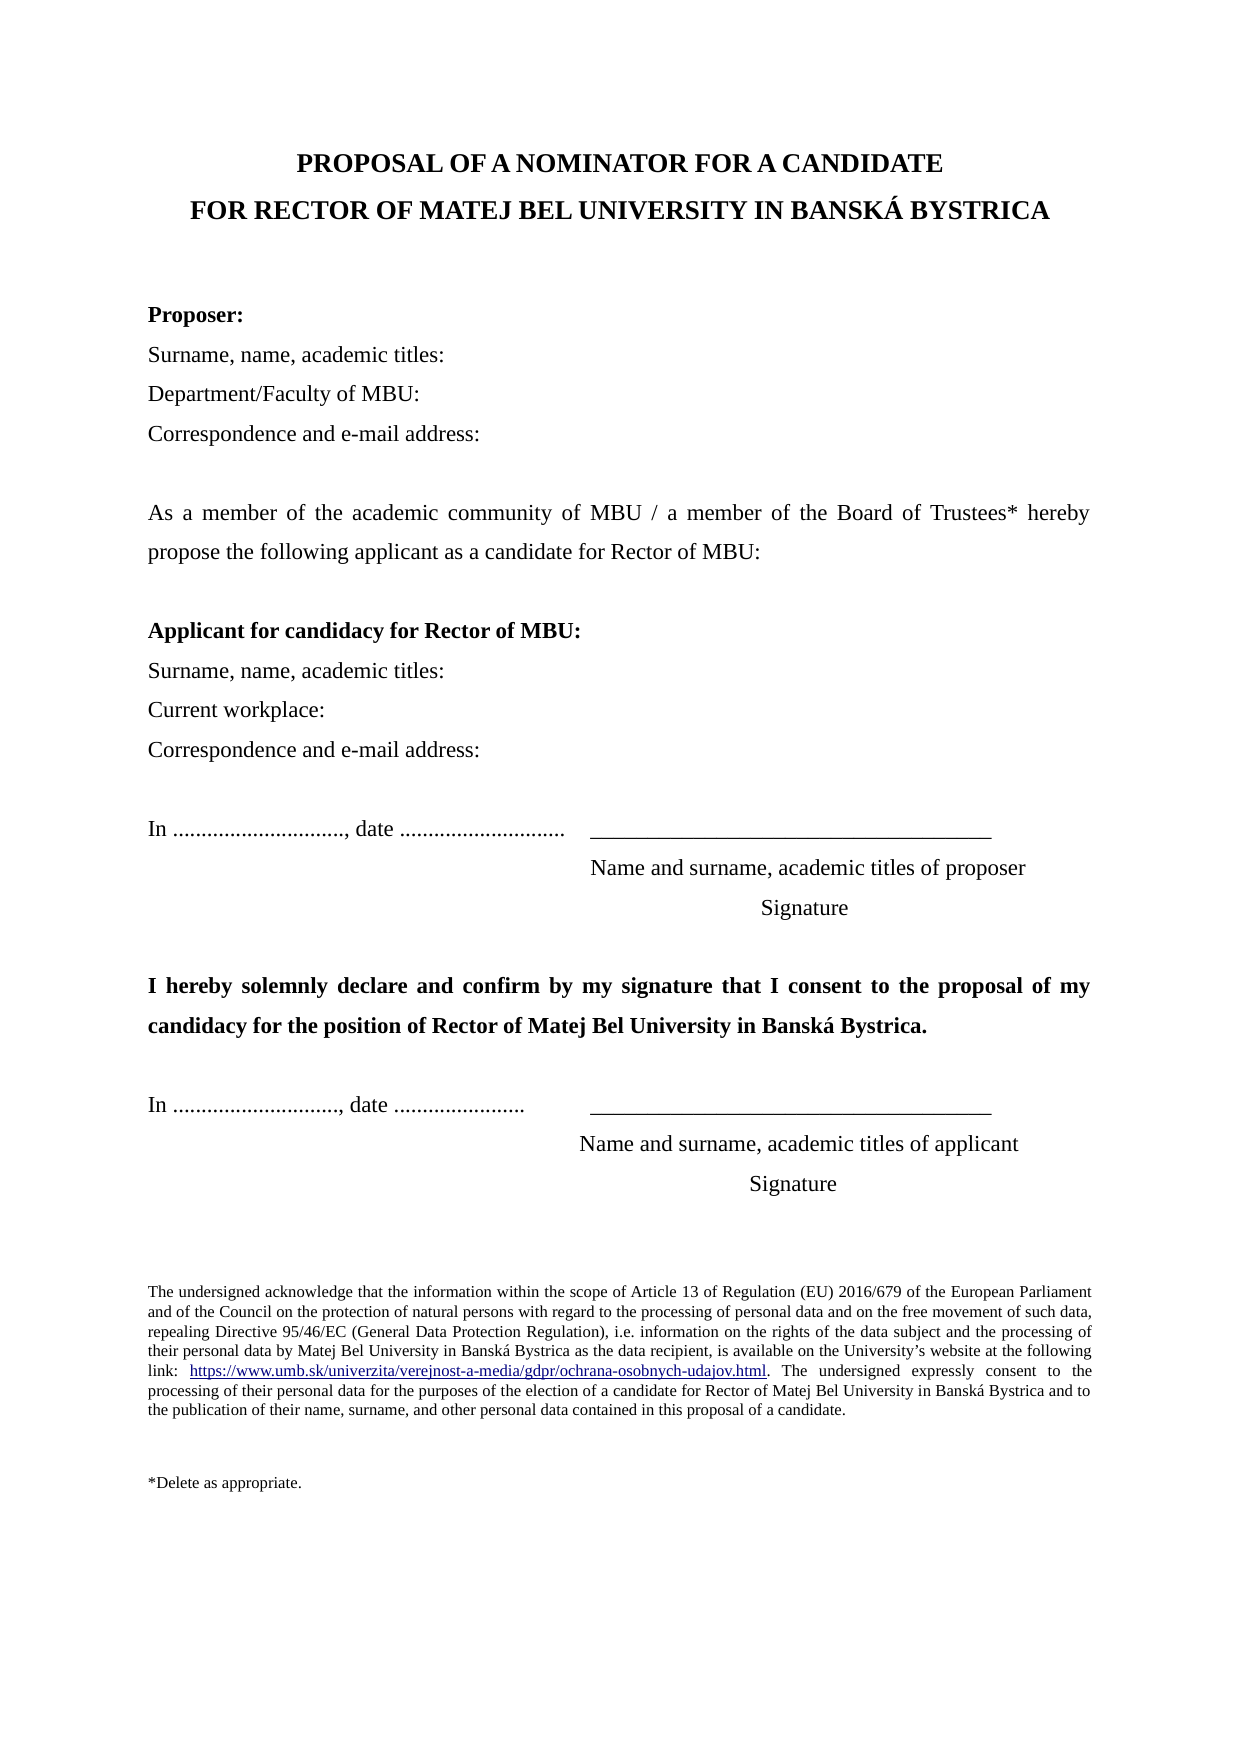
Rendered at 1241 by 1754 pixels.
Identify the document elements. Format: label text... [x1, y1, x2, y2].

text The undersigned acknowledge that the information within the scope of Article 13 of Regulation (EU) 2016/679 of the European Parliament and of the Council on the protection of natural persons with regard to the processing of personal data and on the free movement of such data, repealing Directive 95/46/EC (General Data Protection Regulation), i.e. information on the rights of the data subject and the processing of their personal data by Matej Bel University in Banská Bystrica as the data recipient, is available on the University’s website at the following link: https://www.umb.sk/univerzita/verejnost-a-media/gdpr/ochrana-osobnych-udajov.html. The undersigned expressly consent to the processing of their personal data for the purposes of the election of a candidate for Rector of Matej Bel University in Banská Bystrica and to the publication of their name, surname, and other personal data contained in this proposal of a candidate. [148, 1282, 1093, 1419]
text Surname, name, academic titles: [148, 341, 1093, 367]
text Proposer: [148, 301, 1093, 328]
text Surname, name, academic titles: [148, 657, 1093, 683]
text Name and surname, academic titles of applicant [516, 1130, 1093, 1157]
text Current workplace: [148, 696, 1093, 722]
text Correspondence and e-mail address: [148, 420, 1093, 446]
text Signature [664, 893, 1093, 920]
text Name and surname, academic titles of proposer [516, 854, 1093, 880]
text In .............................., date ............................. ___________________________________ [148, 814, 1093, 841]
text I hereby solemnly declare and confirm by my signature that I consent to the proposal of my candidacy for the position of Rector of Matej Bel University in Banská Bystrica. [148, 972, 1093, 1038]
text Signature [664, 1170, 1093, 1196]
text Correspondence and e-mail address: [148, 736, 1093, 762]
text *Delete as appropriate. [148, 1473, 1093, 1492]
text Applicant for candidacy for Rector of MBU: [148, 617, 1093, 643]
text PROPOSAL OF A NOMINATOR FOR A CANDIDATE FOR RECTOR OF MATEJ BEL UNIVERSITY IN BANSKÁ BYSTRICA [148, 148, 1093, 225]
text In ............................., date ....................... ___________________________________ [148, 1091, 1093, 1117]
text As a member of the academic community of MBU / a member of the Board of Trustees* hereby propose the following applicant as a candidate for Rector of MBU: [148, 499, 1093, 564]
text Department/Faculty of MBU: [148, 380, 1093, 407]
